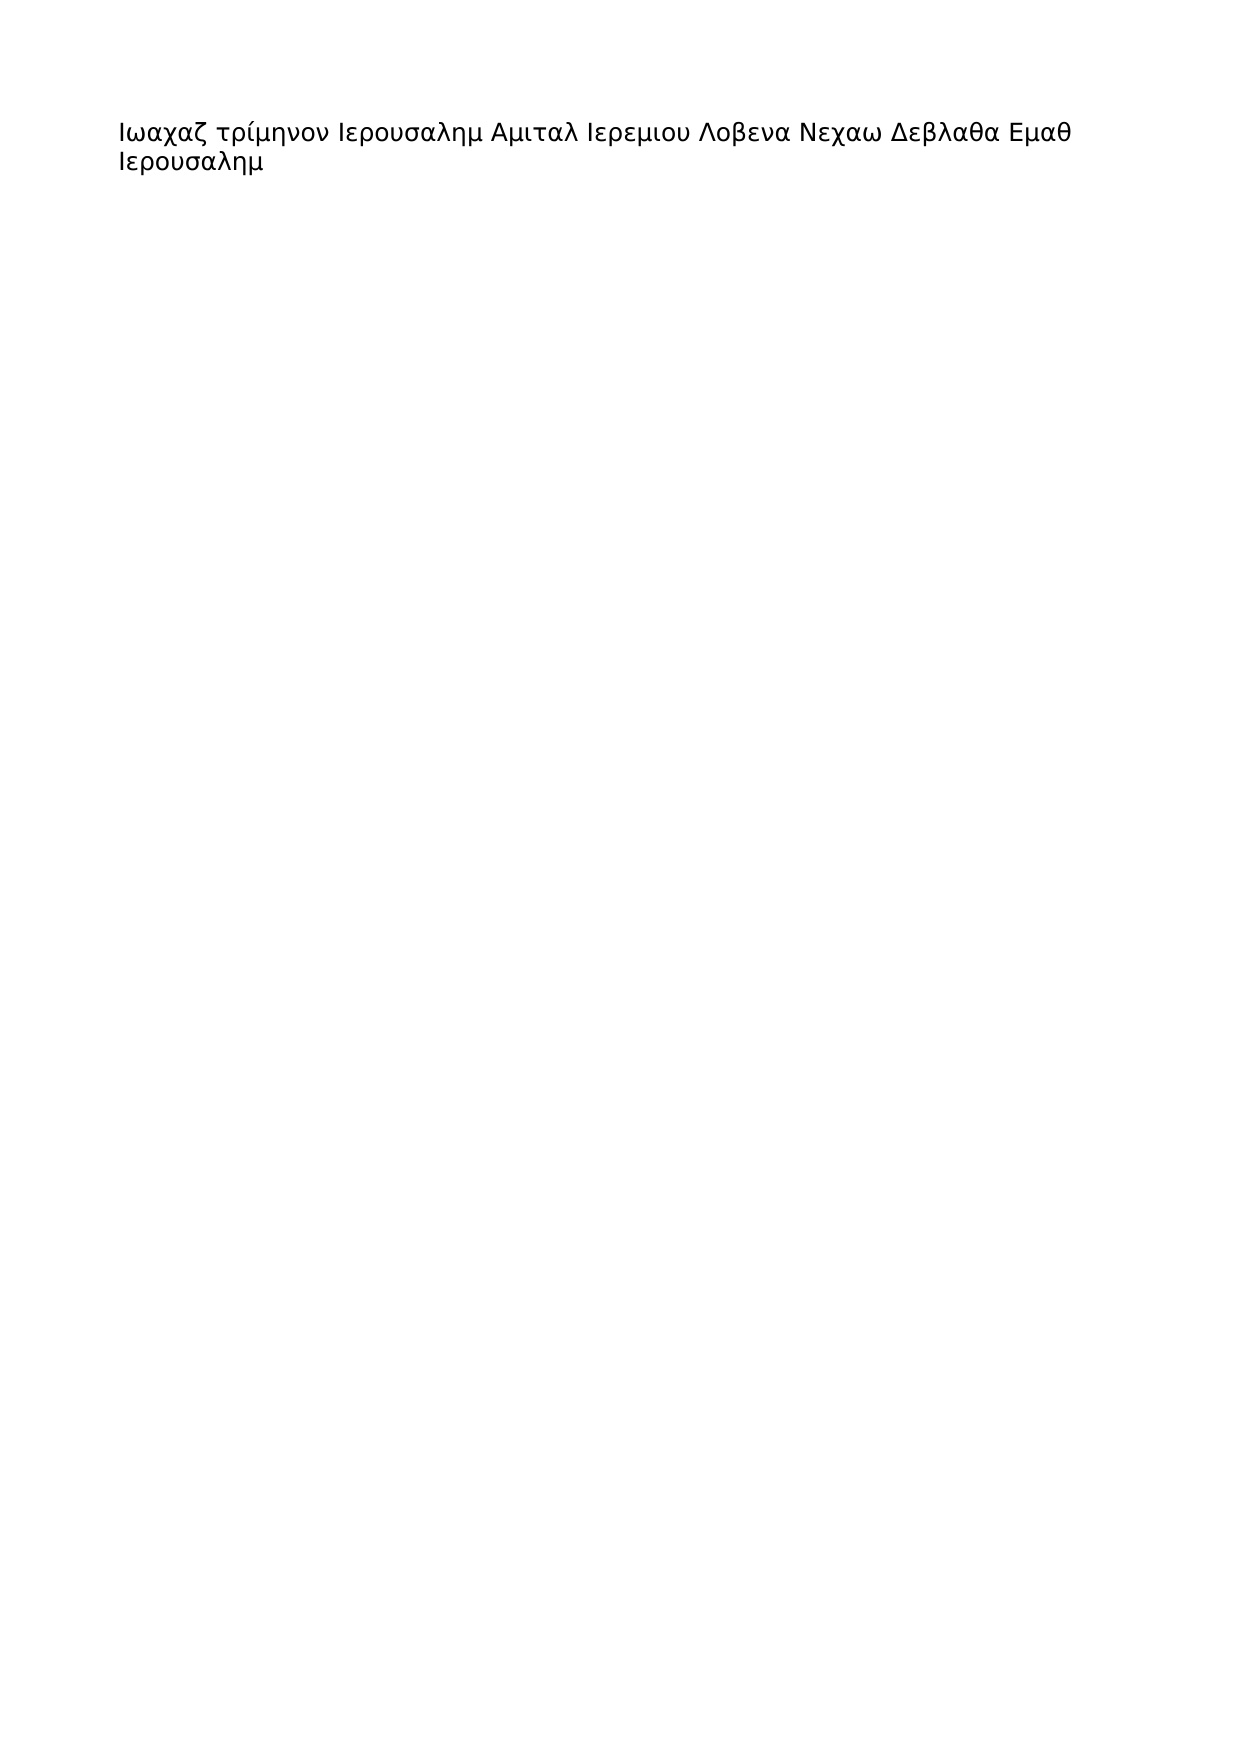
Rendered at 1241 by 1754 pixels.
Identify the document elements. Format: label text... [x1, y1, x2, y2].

text Ιωαχαζ τρίμηνον Ιερουσαλημ Αμιταλ Ιερεμιου Λοβενα Νεχαω Δεβλαθα Εμαθ Ιερουσαλημ [118, 118, 1122, 176]
